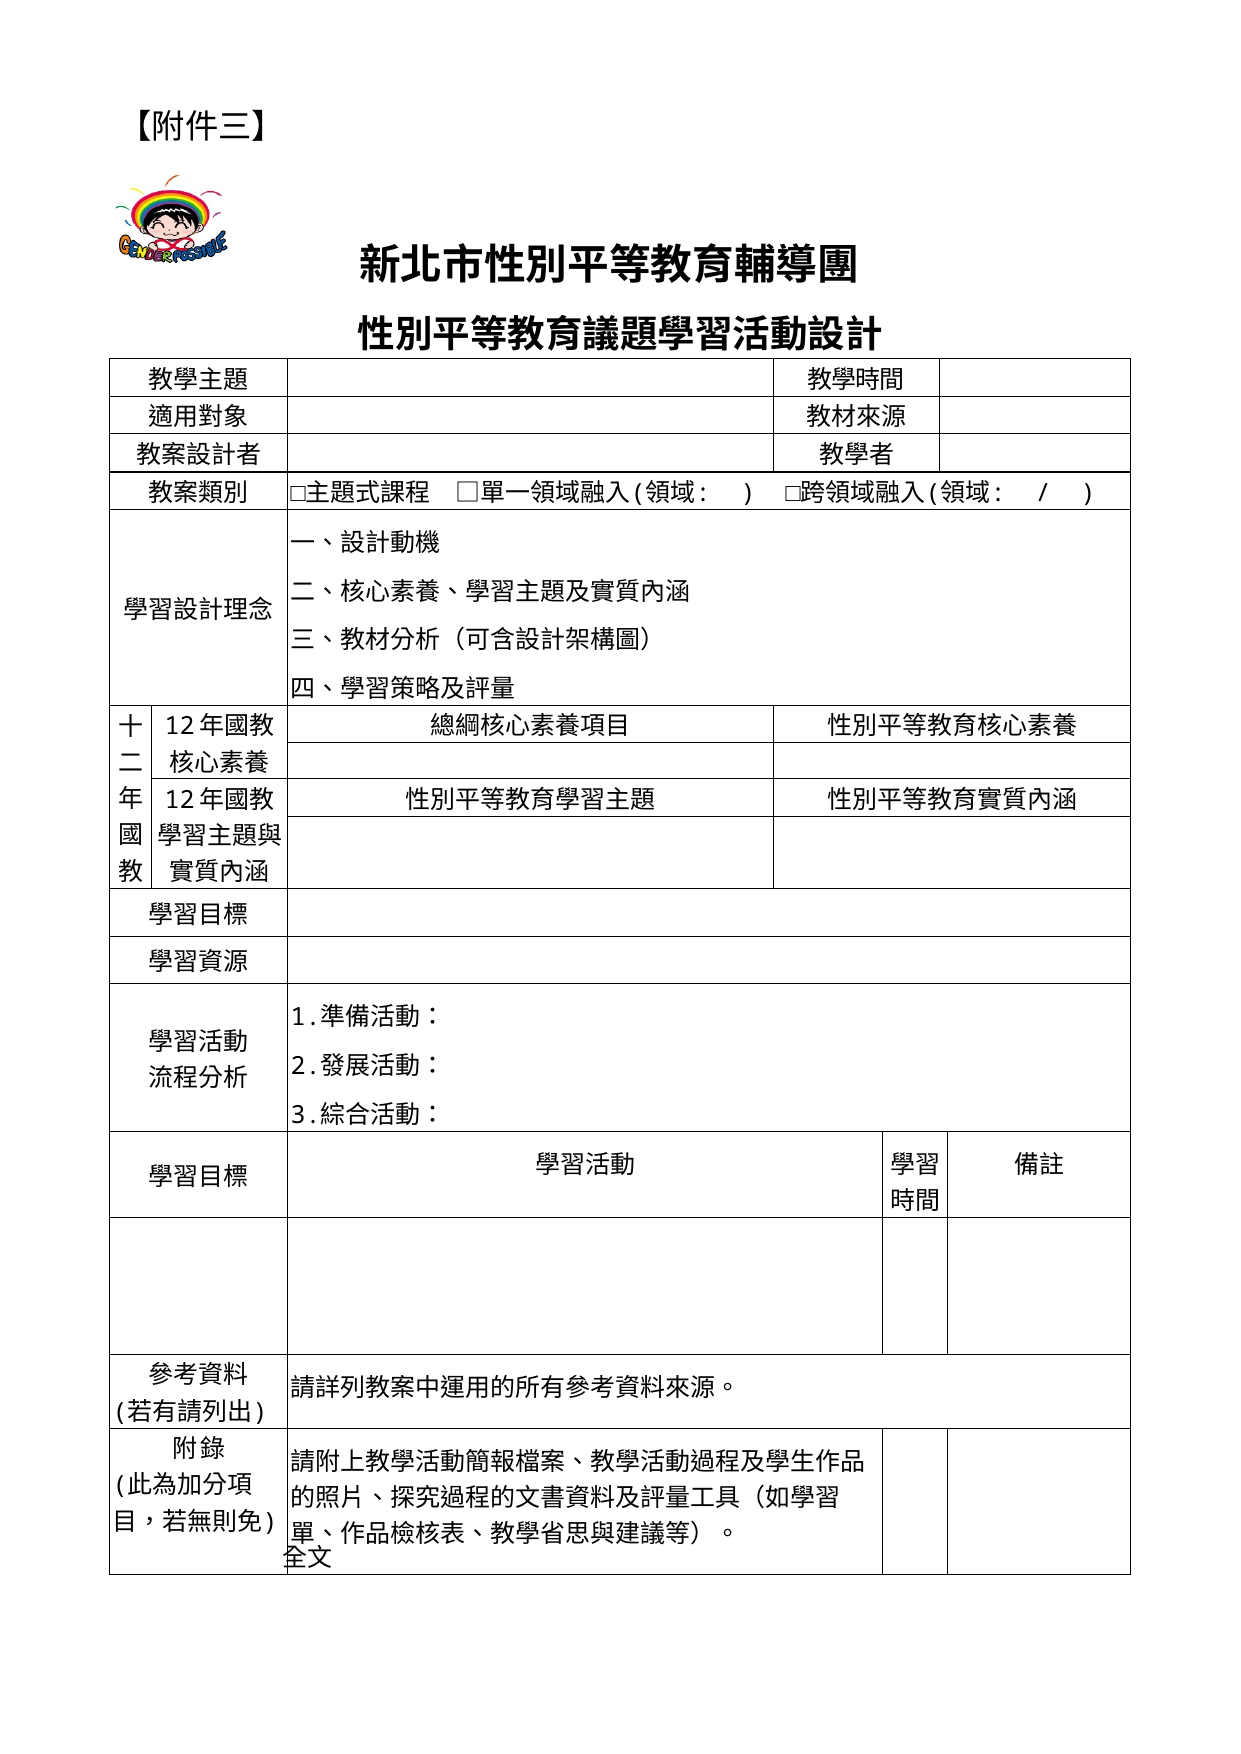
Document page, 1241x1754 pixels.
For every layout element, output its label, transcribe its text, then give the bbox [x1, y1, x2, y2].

table_cell 參考資料 (若有請列出) [110, 1355, 287, 1427]
table_cell [940, 397, 1130, 433]
table_cell [288, 937, 1130, 983]
table_cell [288, 889, 1130, 936]
table_cell 學習資源 [110, 937, 287, 983]
table_cell 學習活動 流程分析 [110, 984, 287, 1131]
table_cell [948, 1429, 1130, 1573]
table_cell [774, 817, 1130, 888]
text 【附件三】 [118, 100, 1122, 148]
table_cell [110, 1218, 287, 1354]
table_cell 學習目標 [110, 1132, 287, 1217]
table_cell 教學者 [774, 434, 939, 471]
table_cell 總綱核心素養項目 [288, 706, 773, 742]
table_cell 學習設計理念 [110, 510, 287, 705]
table_cell 學習目標 [110, 889, 287, 936]
table_cell 備註 [948, 1132, 1130, 1217]
table_cell [883, 1218, 947, 1354]
table_header [940, 359, 1130, 396]
table_cell [288, 434, 773, 471]
table_cell 教案類別 [110, 473, 287, 509]
table_cell 12年國教 學習主題與 實質內涵 [152, 779, 287, 888]
text 新北市性別平等教育輔導團 [118, 231, 1122, 291]
table_cell [288, 743, 773, 778]
table_cell [948, 1218, 1130, 1354]
table_cell 1.準備活動： 2.發展活動： 3.綜合活動： [288, 984, 1130, 1131]
table_header 教學時間 [774, 359, 939, 396]
table_cell 12年國教 核心素養 [152, 706, 287, 778]
table_cell 學習活動 [288, 1132, 882, 1217]
table_cell 附錄 (此為加分項目，若無則免) 全文 [110, 1429, 287, 1573]
table_cell 一、設計動機 二、核心素養、學習主題及實質內涵 三、教材分析（可含設計架構圖） 四、學習策略及評量 [288, 510, 1130, 705]
table_cell [288, 817, 773, 888]
table_cell 請附上教學活動簡報檔案、教學活動過程及學生作品的照片、探究過程的文書資料及評量工具（如學習單、作品檢核表、教學省思與建議等）。 [288, 1429, 882, 1573]
table_cell [940, 434, 1130, 471]
table_cell 適用對象 [110, 397, 287, 433]
table_cell [288, 1218, 882, 1354]
table_header [288, 359, 773, 396]
table_cell 性別平等教育核心素養 [774, 706, 1130, 742]
table_cell 教材來源 [774, 397, 939, 433]
table_cell 性別平等教育實質內涵 [774, 779, 1130, 816]
text 性別平等教育議題學習活動設計 [118, 304, 1122, 358]
table_cell [288, 397, 773, 433]
table_cell 十二年國教 [110, 706, 151, 888]
table_header 教學主題 [110, 359, 287, 396]
table_cell 學習時間 [883, 1132, 947, 1217]
table_cell 請詳列教案中運用的所有參考資料來源。 [288, 1355, 1130, 1427]
table_cell □主題式課程 □單一領域融入(領域: ) □跨領域融入(領域: / ) [288, 473, 1130, 509]
table_cell 教案設計者 [110, 434, 287, 471]
table_cell [883, 1429, 947, 1573]
table_cell 性別平等教育學習主題 [288, 779, 773, 816]
table_cell [774, 743, 1130, 778]
